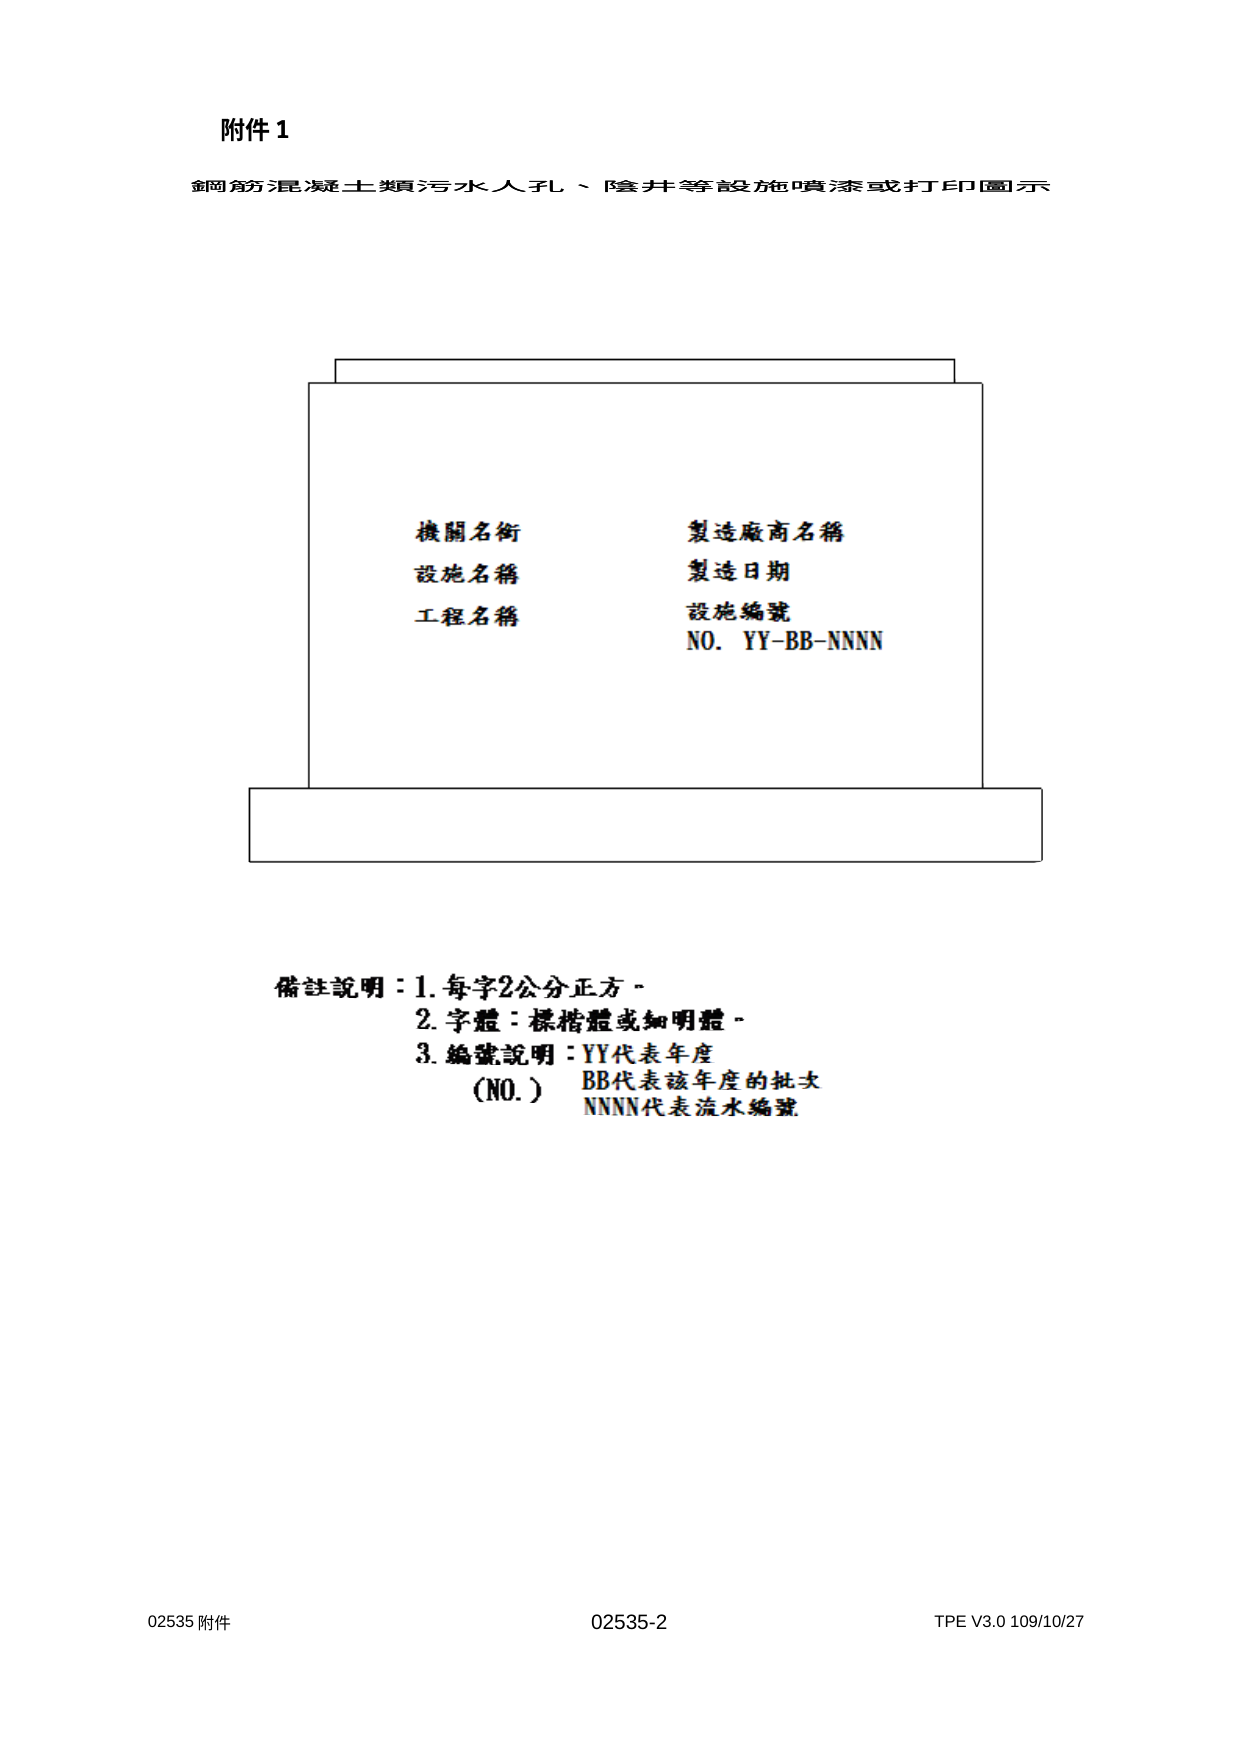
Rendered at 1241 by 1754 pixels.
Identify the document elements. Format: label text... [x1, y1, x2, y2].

text 附件1 [220, 97, 1092, 160]
